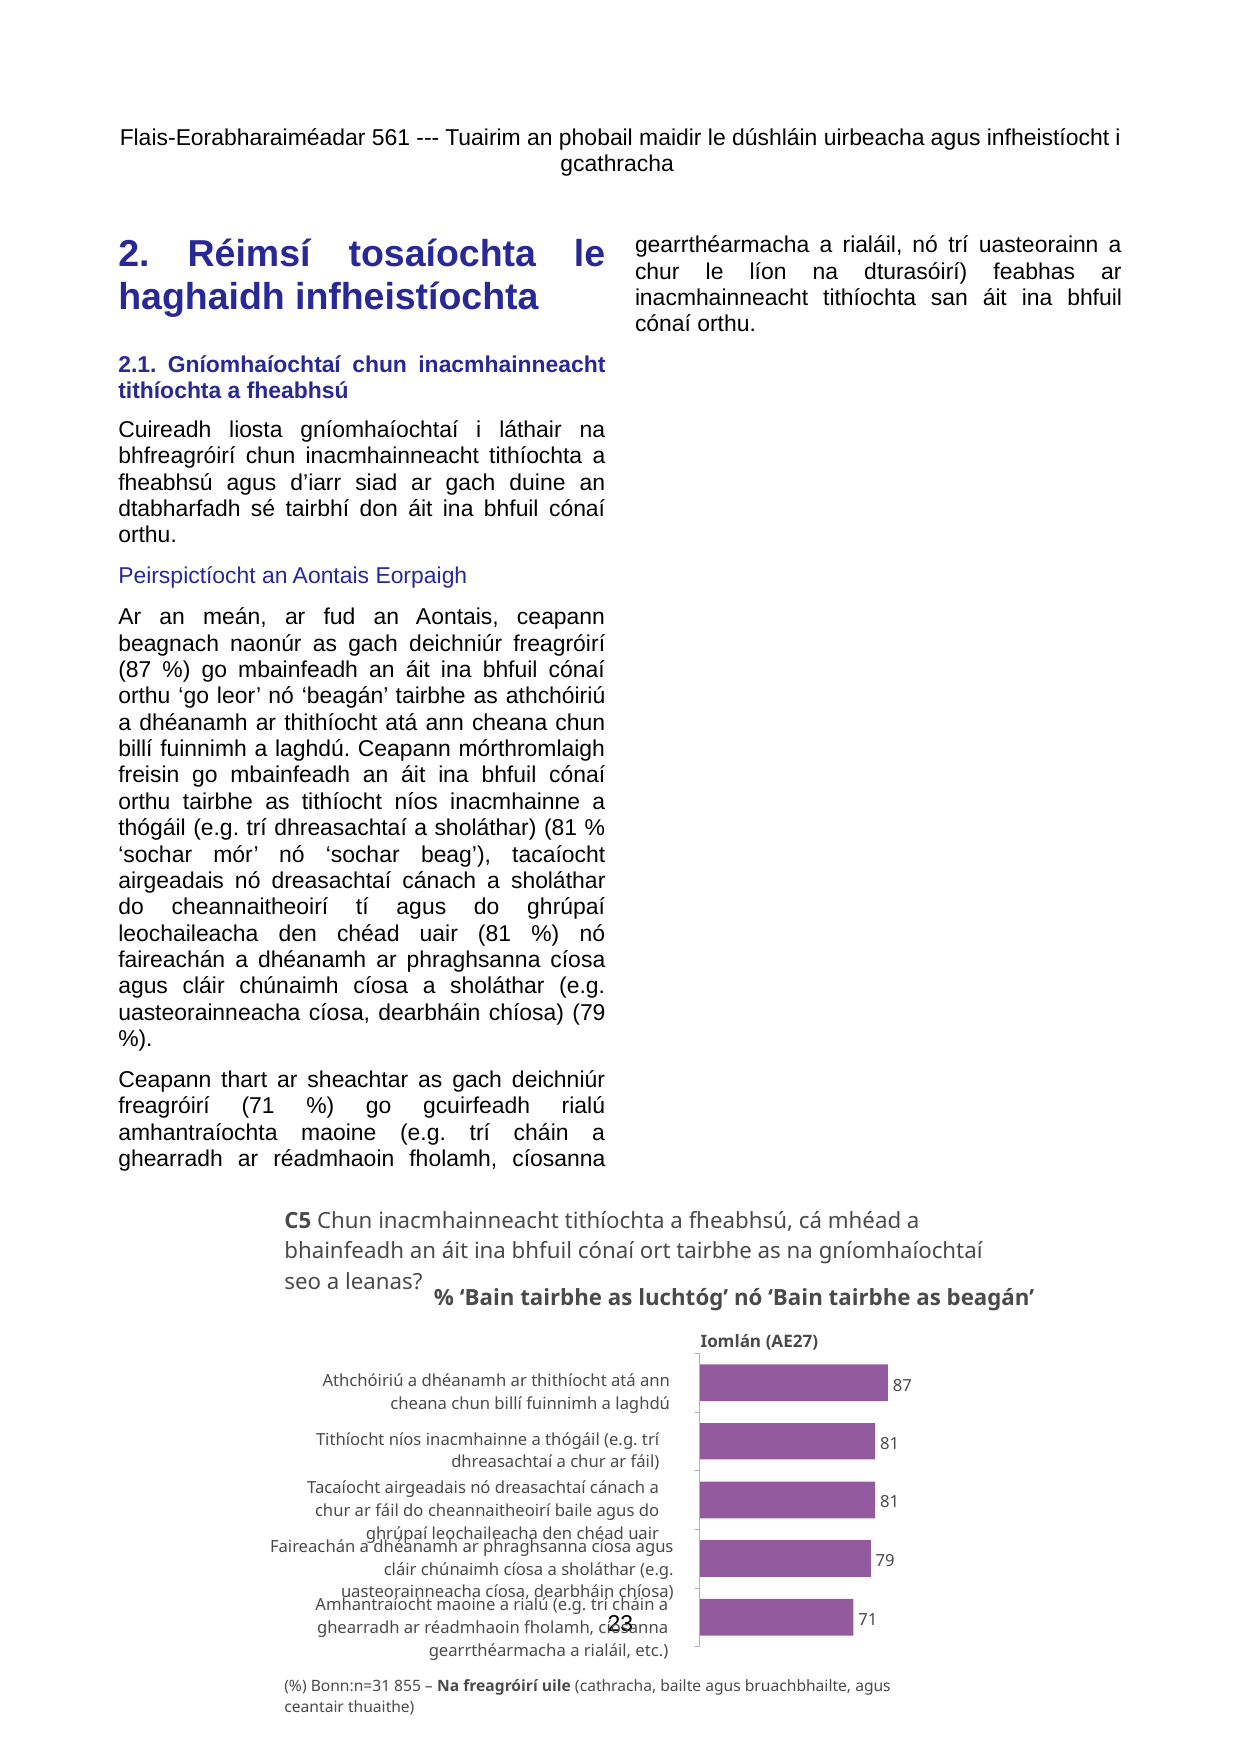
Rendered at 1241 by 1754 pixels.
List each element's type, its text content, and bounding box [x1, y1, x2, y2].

subtitle 2. Réimsí tosaíochta le haghaidh infheistíochta [118, 231, 605, 317]
subtitle 2.1. Gníomhaíochtaí chun inacmhainneacht tithíochta a fheabhsú [118, 351, 605, 403]
text Peirspictíocht an Aontais Eorpaigh [118, 562, 605, 589]
text Cuireadh liosta gníomhaíochtaí i láthair na bhfreagróirí chun inacmhainneacht tithíochta a fheabhsú agus d’iarr siad ar gach duine an dtabharfadh sé tairbhí don áit ina bhfuil cónaí orthu. [118, 416, 605, 548]
text Ceapann thart ar sheachtar as gach deichniúr freagróirí (71 %) go gcuirfeadh rialú amhantraíochta maoine (e.g. trí cháin a ghearradh ar réadmhaoin fholamh, cíosanna [118, 1066, 605, 1171]
text Ar an meán, ar fud an Aontais, ceapann beagnach naonúr as gach deichniúr freagróirí (87 %) go mbainfeadh an áit ina bhfuil cónaí orthu ‘go leor’ nó ‘beagán’ tairbhe as athchóiriú a dhéanamh ar thithíocht atá ann cheana chun billí fuinnimh a laghdú. Ceapann mórthromlaigh freisin go mbainfeadh an áit ina bhfuil cónaí orthu tairbhe as tithíocht níos inacmhainne a thógáil (e.g. trí dhreasachtaí a sholáthar) (81 % ‘sochar mór’ nó ‘sochar beag’), tacaíocht airgeadais nó dreasachtaí cánach a sholáthar do cheannaitheoirí tí agus do ghrúpaí leochaileacha den chéad uair (81 %) nó faireachán a dhéanamh ar phraghsanna cíosa agus cláir chúnaimh cíosa a sholáthar (e.g. uasteorainneacha cíosa, dearbháin chíosa) (79 %). [118, 603, 605, 1051]
text gearrthéarmacha a rialáil, nó trí uasteorainn a chur le líon na dturasóirí) feabhas ar inacmhainneacht tithíochta san áit ina bhfuil cónaí orthu. [635, 231, 1122, 337]
